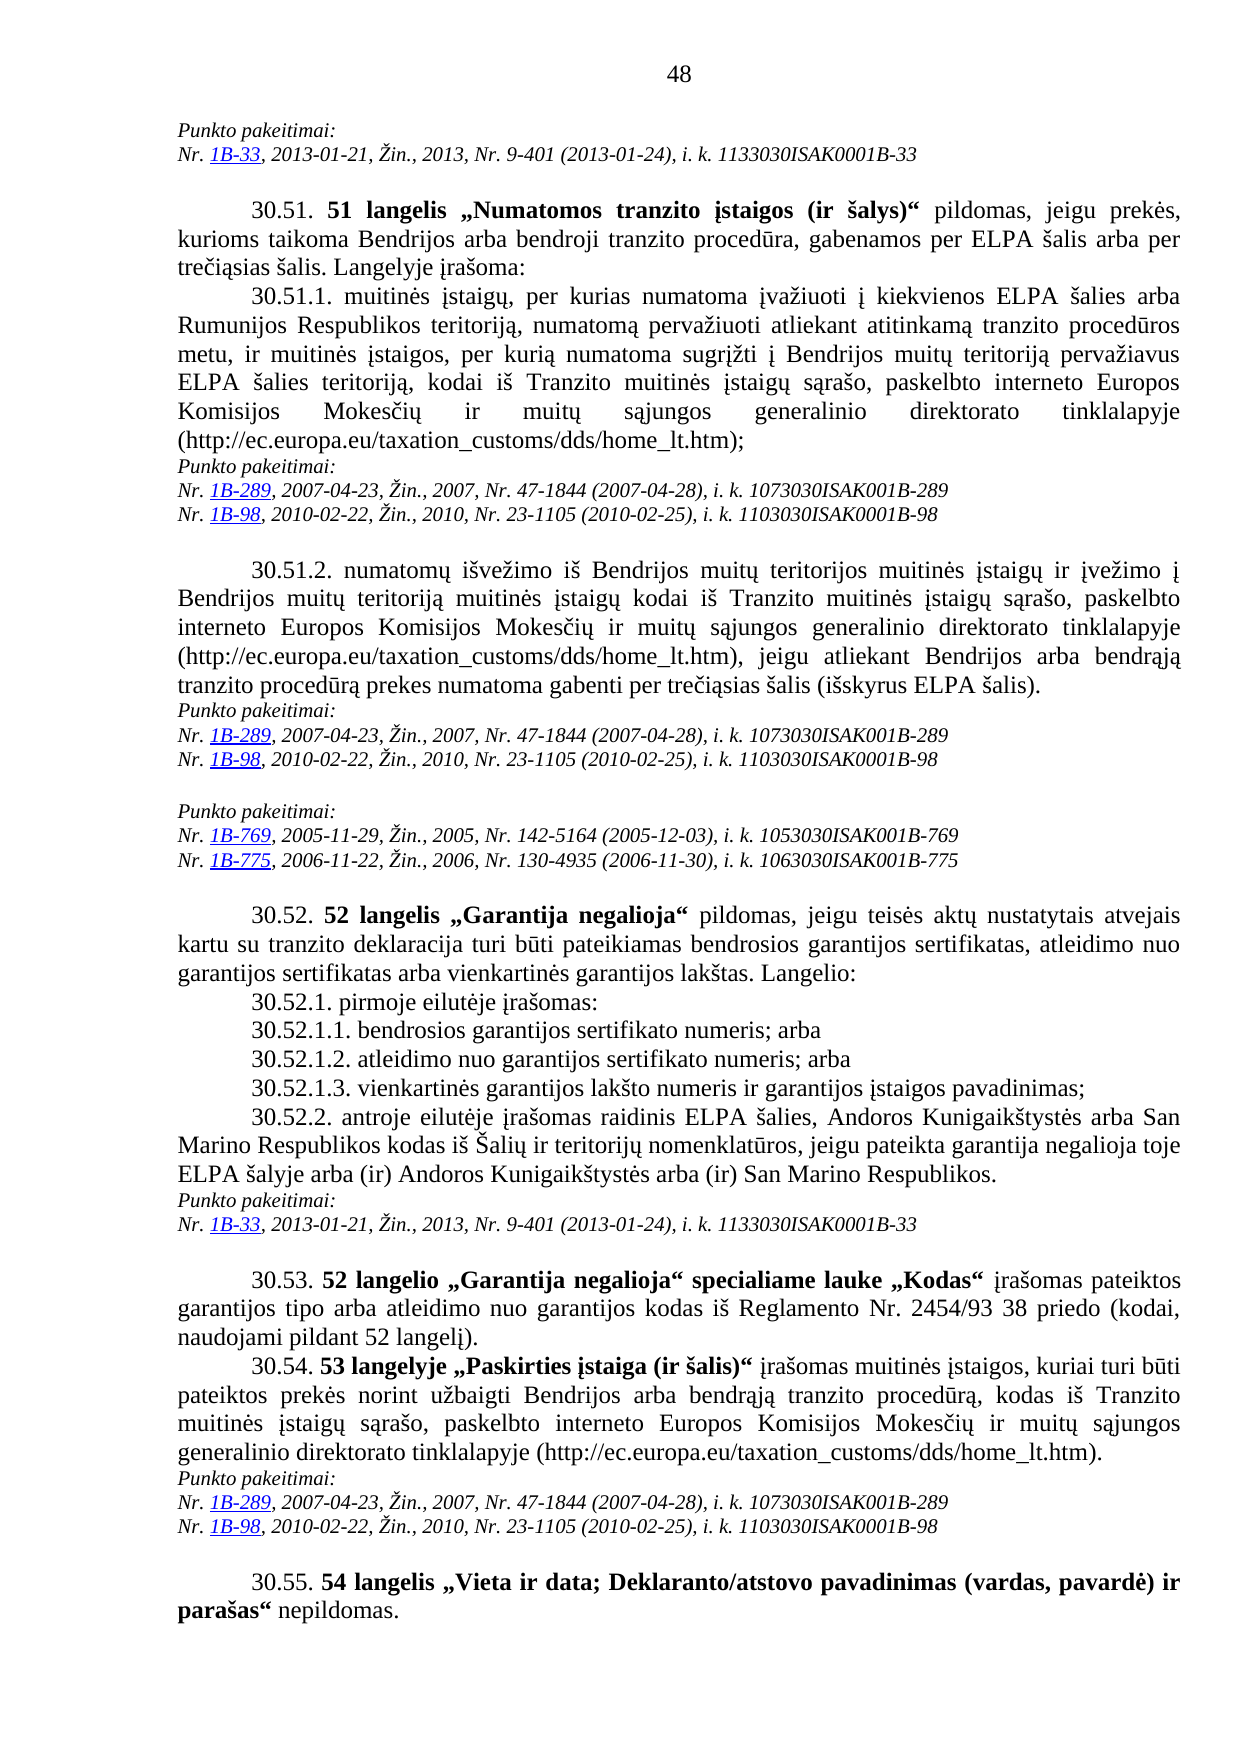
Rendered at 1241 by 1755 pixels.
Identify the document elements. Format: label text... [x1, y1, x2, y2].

text 30.51.2. numatomų išvežimo iš Bendrijos muitų teritorijos muitinės įstaigų ir įvežimo į Bendrijos muitų teritoriją muitinės įstaigų kodai iš Tranzito muitinės įstaigų sąrašo, paskelbto interneto Europos Komisijos Mokesčių ir muitų sąjungos generalinio direktorato tinklalapyje (http://ec.europa.eu/taxation_customs/dds/home_lt.htm), jeigu atliekant Bendrijos arba bendrąją tranzito procedūrą prekes numatoma gabenti per trečiąsias šalis (išskyrus ELPA šalis). [177, 555, 1181, 698]
text 30.52.1.1. bendrosios garantijos sertifikato numeris; arba [177, 1015, 1181, 1044]
text 30.52.1. pirmoje eilutėje įrašomas: [177, 987, 1181, 1015]
text Nr. 1B-33, 2013-01-21, Žin., 2013, Nr. 9-401 (2013-01-24), i. k. 1133030ISAK0001B-33 [177, 1212, 1181, 1236]
text Nr. 1B-98, 2010-02-22, Žin., 2010, Nr. 23-1105 (2010-02-25), i. k. 1103030ISAK0001B-98 [177, 1514, 1181, 1538]
text Punkto pakeitimai: [177, 799, 1181, 823]
text 30.52.1.2. atleidimo nuo garantijos sertifikato numeris; arba [177, 1044, 1181, 1073]
text 30.52.1.3. vienkartinės garantijos lakšto numeris ir garantijos įstaigos pavadinimas; [177, 1073, 1181, 1102]
text 30.54. 53 langelyje „Paskirties įstaiga (ir šalis)“ įrašomas muitinės įstaigos, kuriai turi būti pateiktos prekės norint užbaigti Bendrijos arba bendrąją tranzito procedūrą, kodas iš Tranzito muitinės įstaigų sąrašo, paskelbto interneto Europos Komisijos Mokesčių ir muitų sąjungos generalinio direktorato tinklalapyje (http://ec.europa.eu/taxation_customs/dds/home_lt.htm). [177, 1351, 1181, 1466]
text 30.53. 52 langelio „Garantija negalioja“ specialiame lauke „Kodas“ įrašomas pateiktos garantijos tipo arba atleidimo nuo garantijos kodas iš Reglamento Nr. 2454/93 38 priedo (kodai, naudojami pildant 52 langelį). [177, 1265, 1181, 1351]
text Nr. 1B-98, 2010-02-22, Žin., 2010, Nr. 23-1105 (2010-02-25), i. k. 1103030ISAK0001B-98 [177, 747, 1181, 771]
text Nr. 1B-33, 2013-01-21, Žin., 2013, Nr. 9-401 (2013-01-24), i. k. 1133030ISAK0001B-33 [177, 142, 1181, 166]
text Punkto pakeitimai: [177, 1188, 1181, 1212]
text Punkto pakeitimai: [177, 698, 1181, 722]
text Nr. 1B-289, 2007-04-23, Žin., 2007, Nr. 47-1844 (2007-04-28), i. k. 1073030ISAK001B-289 [177, 722, 1181, 747]
text 30.55. 54 langelis „Vieta ir data; Deklaranto/atstovo pavadinimas (vardas, pavardė) ir parašas“ nepildomas. [177, 1567, 1181, 1624]
text 30.51.1. muitinės įstaigų, per kurias numatoma įvažiuoti į kiekvienos ELPA šalies arba Rumunijos Respublikos teritoriją, numatomą pervažiuoti atliekant atitinkamą tranzito procedūros metu, ir muitinės įstaigos, per kurią numatoma sugrįžti į Bendrijos muitų teritoriją pervažiavus ELPA šalies teritoriją, kodai iš Tranzito muitinės įstaigų sąrašo, paskelbto interneto Europos Komisijos Mokesčių ir muitų sąjungos generalinio direktorato tinklalapyje (http://ec.europa.eu/taxation_customs/dds/home_lt.htm); [177, 281, 1181, 454]
text Nr. 1B-769, 2005-11-29, Žin., 2005, Nr. 142-5164 (2005-12-03), i. k. 1053030ISAK001B-769 [177, 823, 1181, 847]
text 30.52. 52 langelis „Garantija negalioja“ pildomas, jeigu teisės aktų nustatytais atvejais kartu su tranzito deklaracija turi būti pateikiamas bendrosios garantijos sertifikatas, atleidimo nuo garantijos sertifikatas arba vienkartinės garantijos lakštas. Langelio: [177, 900, 1181, 987]
text 30.51. 51 langelis „Numatomos tranzito įstaigos (ir šalys)“ pildomas, jeigu prekės, kurioms taikoma Bendrijos arba bendroji tranzito procedūra, gabenamos per ELPA šalis arba per trečiąsias šalis. Langelyje įrašoma: [177, 195, 1181, 281]
text Punkto pakeitimai: [177, 1466, 1181, 1490]
text Punkto pakeitimai: [177, 454, 1181, 478]
text Nr. 1B-775, 2006-11-22, Žin., 2006, Nr. 130-4935 (2006-11-30), i. k. 1063030ISAK001B-775 [177, 847, 1181, 872]
text 30.52.2. antroje eilutėje įrašomas raidinis ELPA šalies, Andoros Kunigaikštystės arba San Marino Respublikos kodas iš Šalių ir teritorijų nomenklatūros, jeigu pateikta garantija negalioja toje ELPA šalyje arba (ir) Andoros Kunigaikštystės arba (ir) San Marino Respublikos. [177, 1102, 1181, 1188]
text Nr. 1B-289, 2007-04-23, Žin., 2007, Nr. 47-1844 (2007-04-28), i. k. 1073030ISAK001B-289 [177, 478, 1181, 502]
text Nr. 1B-98, 2010-02-22, Žin., 2010, Nr. 23-1105 (2010-02-25), i. k. 1103030ISAK0001B-98 [177, 502, 1181, 526]
text Nr. 1B-289, 2007-04-23, Žin., 2007, Nr. 47-1844 (2007-04-28), i. k. 1073030ISAK001B-289 [177, 1490, 1181, 1514]
text Punkto pakeitimai: [177, 118, 1181, 142]
